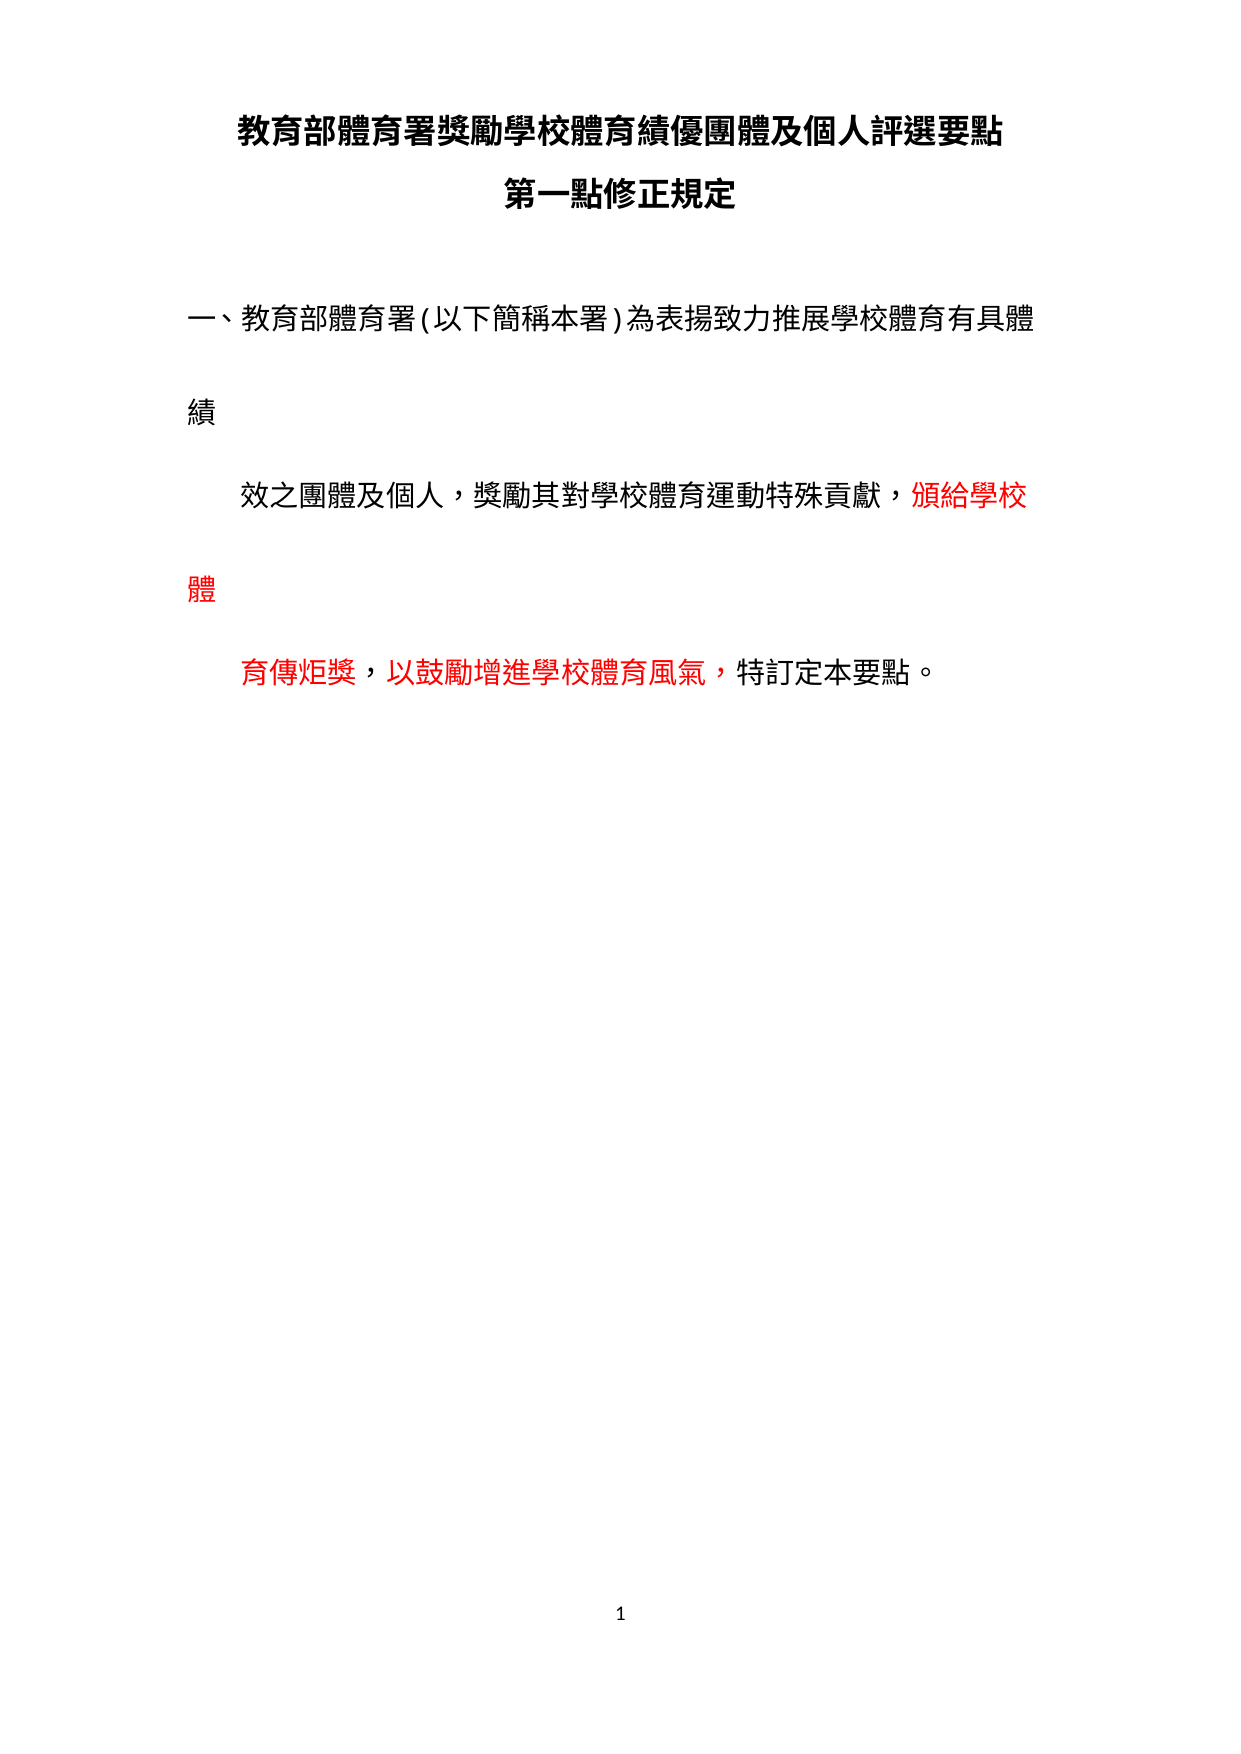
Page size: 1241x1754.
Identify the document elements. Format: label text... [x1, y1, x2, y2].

text 教育部體育署獎勵學校體育績優團體及個人評選要點 [187, 87, 1053, 150]
text 效之團體及個人，獎勵其對學校體育運動特殊貢獻，頒給學校體 [187, 452, 1053, 608]
text 一、教育部體育署(以下簡稱本署)為表揚致力推展學校體育有具體績 [187, 275, 1053, 431]
text 育傳炬獎，以鼓勵增進學校體育風氣，特訂定本要點。 [187, 630, 1053, 692]
text 第一點修正規定 [187, 150, 1053, 212]
